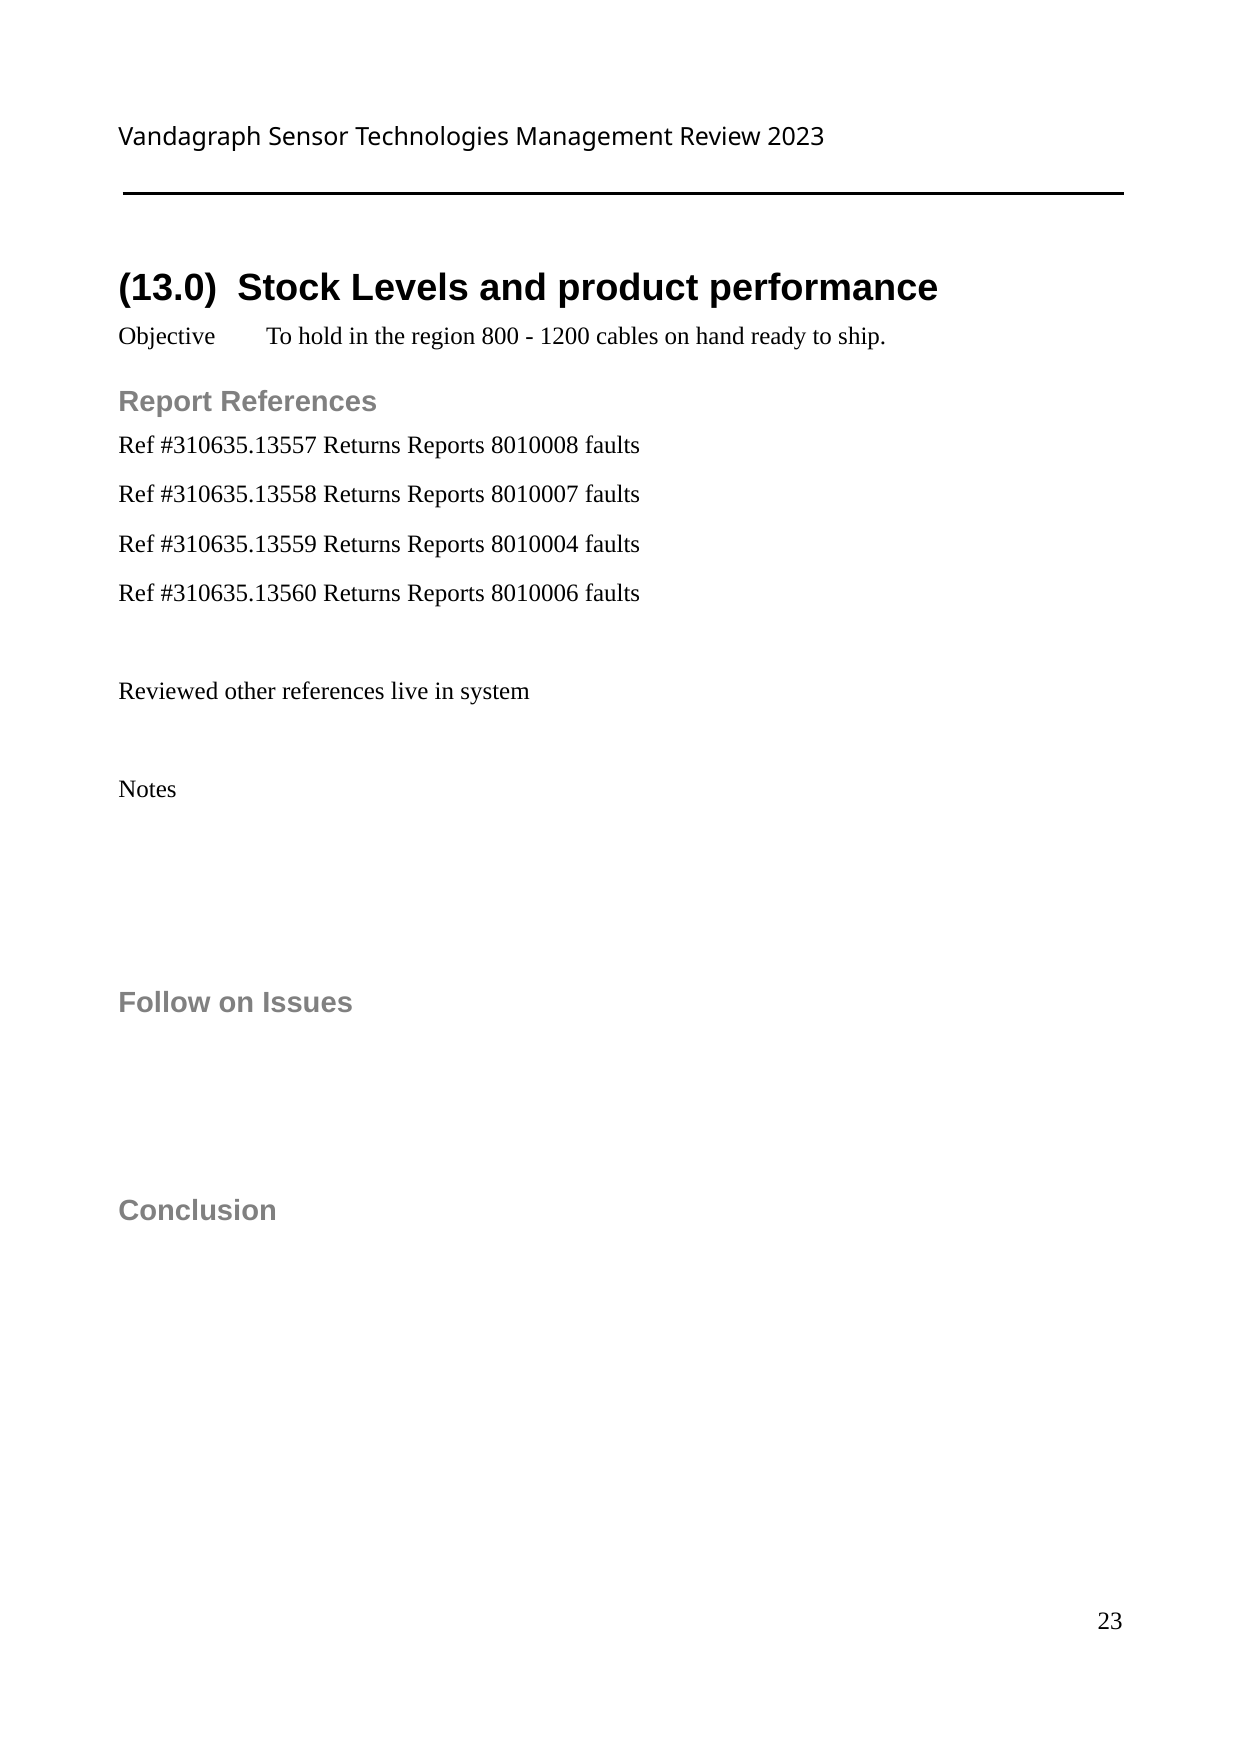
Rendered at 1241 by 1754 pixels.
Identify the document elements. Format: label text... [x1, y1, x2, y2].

text Objective To hold in the region 800 - 1200 cables on hand ready to ship. [118, 321, 1122, 349]
text Ref #310635.13558 Returns Reports 8010007 faults [118, 479, 1122, 508]
text Ref #310635.13559 Returns Reports 8010004 faults [118, 529, 1122, 557]
subtitle Conclusion [118, 1193, 1122, 1226]
text Ref #310635.13557 Returns Reports 8010008 faults [118, 431, 1122, 459]
subtitle Follow on Issues [118, 985, 1122, 1018]
subtitle Report References [118, 384, 1122, 418]
text Ref #310635.13560 Returns Reports 8010006 faults [118, 578, 1122, 606]
text Reviewed other references live in system [118, 676, 1122, 704]
subtitle (13.0) Stock Levels and product performance [118, 265, 1122, 308]
text Notes [118, 774, 1122, 803]
